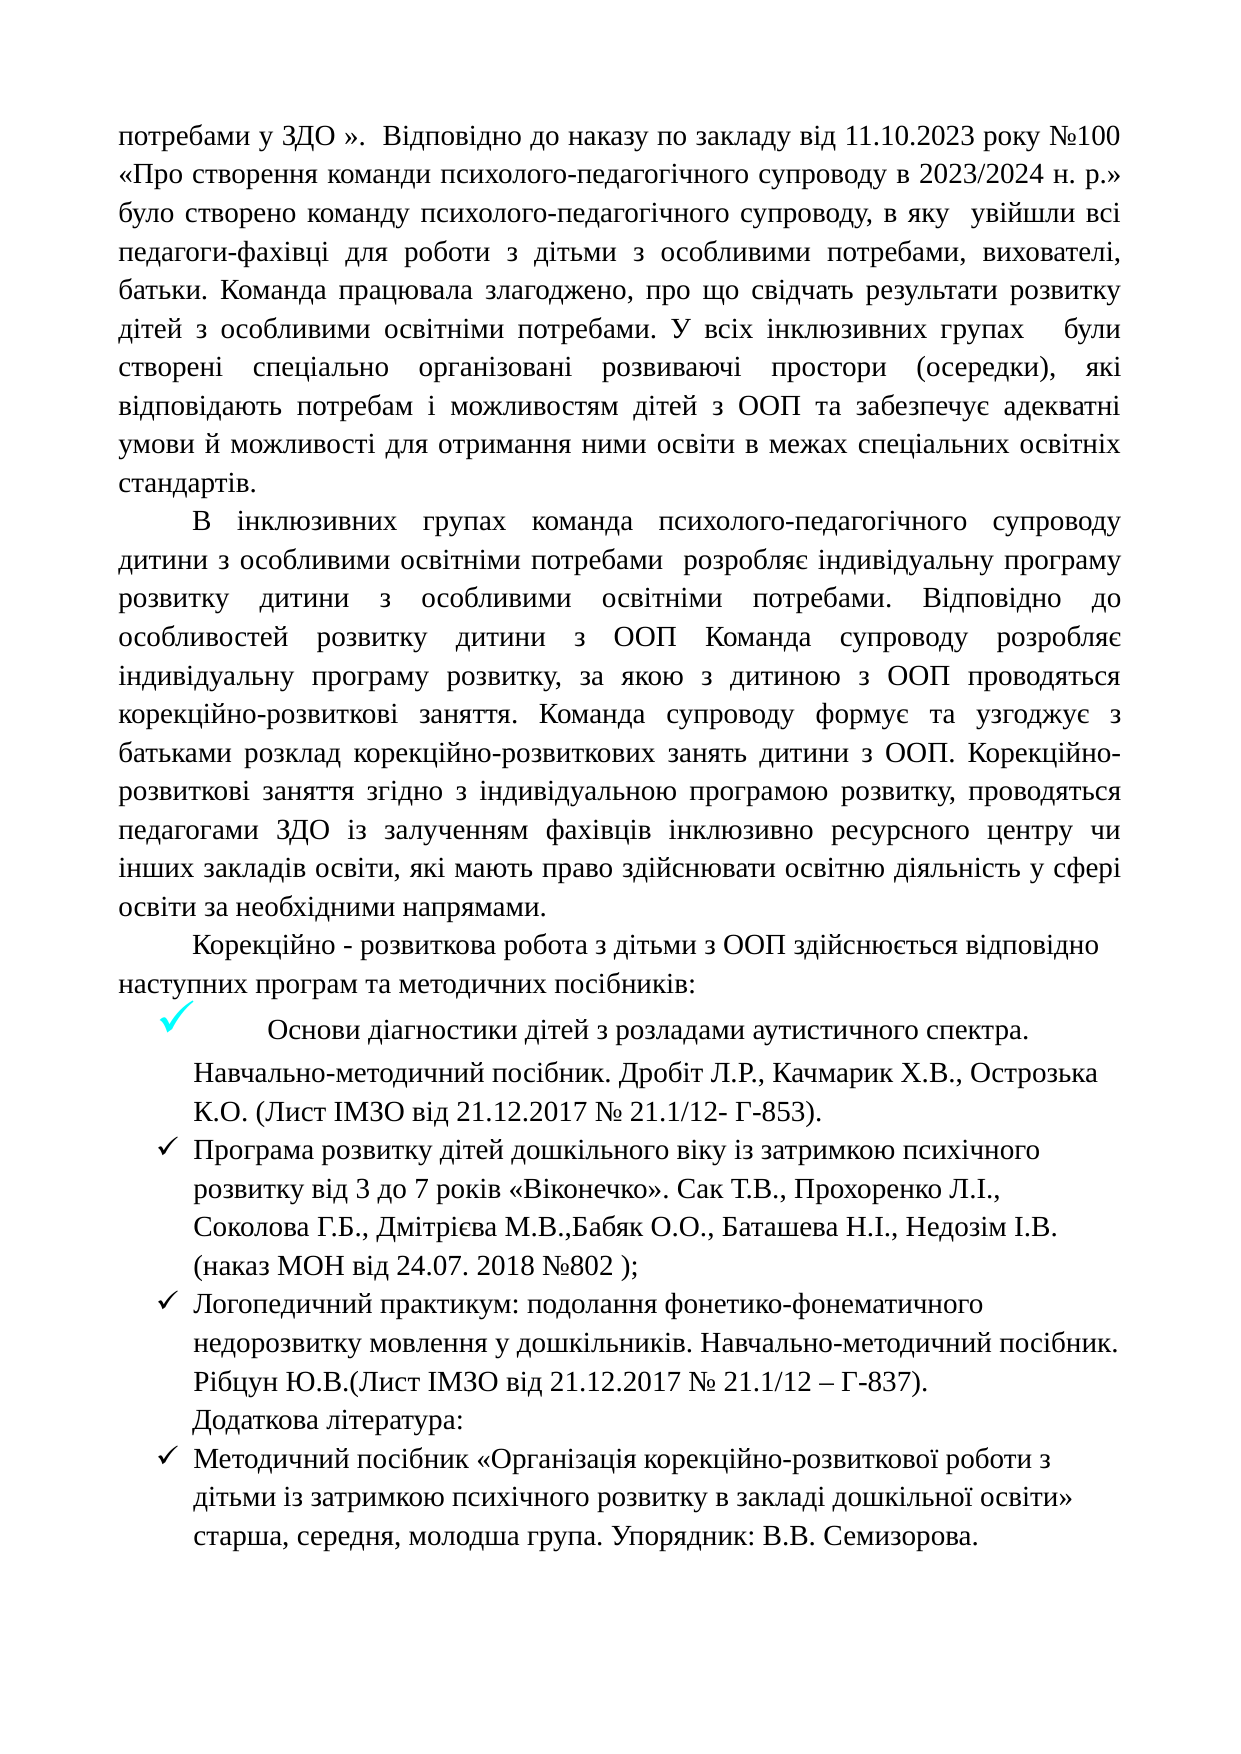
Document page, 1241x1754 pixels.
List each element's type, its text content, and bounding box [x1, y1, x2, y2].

subtitle потребами у ЗДО ». Відповідно до наказу по закладу від 11.10.2023 року №100 «Про створення команди психолого-педагогічного супроводу в 2023/2024 н. р.» було створено команду психолого-педагогічного супроводу, в яку увійшли всі педагоги-фахівці для роботи з дітьми з особливими потребами, вихователі, батьки. Команда працювала злагоджено, про що свідчать результати розвитку дітей з особливими освітніми потребами. У всіх інклюзивних групах були створені спеціально організовані розвиваючі простори (осередки), які відповідають потребам і можливостям дітей з ООП та забезпечує адекватні умови й можливості для отримання ними освіти в межах спеціальних освітніх стандартів. [118, 118, 1122, 498]
text Додаткова література: [118, 1402, 1122, 1436]
list Логопедичний практикум: подолання фонетико-фонематичного недорозвитку мовлення у дошкільників. Навчально-методичний посібник. Рібцун Ю.В.(Лист ІМЗО від 21.12.2017 № 21.1/12 – Г-837). [156, 1286, 1122, 1397]
text В інклюзивних групах команда психолого-педагогічного супроводу дитини з особливими освітніми потребами розробляє індивідуальну програму розвитку дитини з особливими освітніми потребами. Відповідно до особливостей розвитку дитини з ООП Команда супроводу розробляє індивідуальну програму розвитку, за якою з дитиною з ООП проводяться корекційно-розвиткові заняття. Команда супроводу формує та узгоджує з батьками розклад корекційно-розвиткових занять дитини з ООП. Корекційно-розвиткові заняття згідно з індивідуальною програмою розвитку, проводяться педагогами ЗДО із залученням фахівців інклюзивно ресурсного центру чи інших закладів освіти, які мають право здійснювати освітню діяльність у сфері освіти за необхідними напрямами. [118, 503, 1122, 922]
text Корекційно - розвиткова робота з дітьми з ООП здійснюється відповідно наступних програм та методичних посібників: [118, 927, 1122, 999]
list Методичний посібник «Організація корекційно-розвиткової роботи з дітьми із затримкою психічного розвитку в закладі дошкільної освіти» старша, середня, молодша група. Упорядник: В.В. Семизорова. [156, 1441, 1122, 1551]
list Основи діагностики дітей з розладами аутистичного спектра. Навчально-методичний посібник. Дробіт Л.Р., Качмарик Х.В., Острозька К.О. (Лист ІМЗО від 21.12.2017 № 21.1/12- Г-853). [156, 1004, 1122, 1127]
list Програма розвитку дітей дошкільного віку із затримкою психічного розвитку від 3 до 7 років «Віконечко». Сак Т.В., Прохоренко Л.І., Соколова Г.Б., Дмітрієва М.В.,Бабяк О.О., Баташева Н.І., Недозім І.В.(наказ МОН від 24.07. 2018 №802 ); [156, 1132, 1122, 1281]
